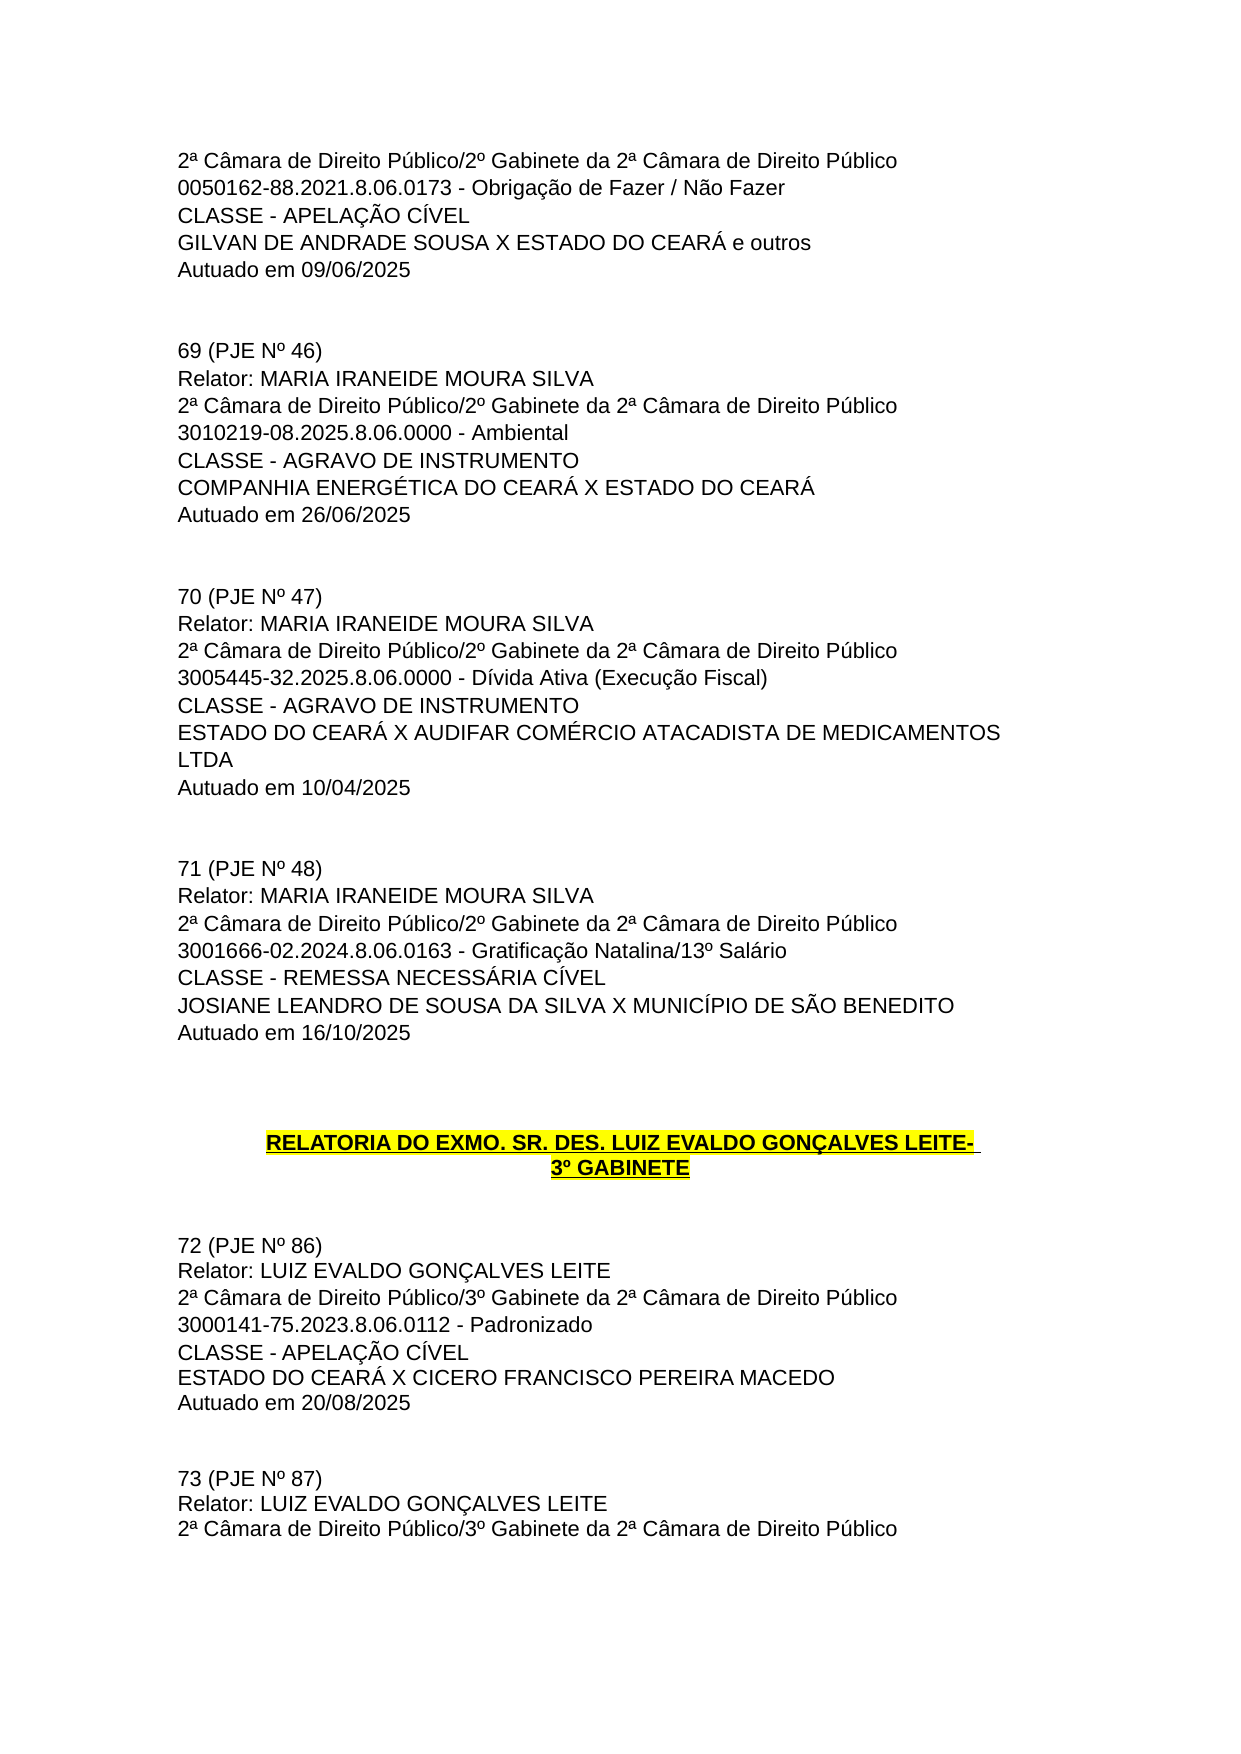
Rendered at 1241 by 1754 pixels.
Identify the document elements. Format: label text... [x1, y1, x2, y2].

text 2ª Câmara de Direito Público/3º Gabinete da 2ª Câmara de Direito Público [177, 1516, 1063, 1542]
text Relator: LUIZ EVALDO GONÇALVES LEITE [177, 1491, 1063, 1516]
text 70 (PJE Nº 47) [177, 584, 1063, 609]
subtitle 3005445-32.2025.8.06.0000 - Dívida Ativa (Execução Fiscal) [177, 665, 1063, 690]
text CLASSE - AGRAVO DE INSTRUMENTO COMPANHIA ENERGÉTICA DO CEARÁ X ESTADO DO CEARÁ [177, 448, 1063, 500]
text 69 (PJE Nº 46) [177, 338, 1063, 364]
text CLASSE - APELAÇÃO CÍVEL ESTADO DO CEARÁ X CICERO FRANCISCO PEREIRA MACEDO [177, 1340, 1063, 1390]
text 2ª Câmara de Direito Público/2º Gabinete da 2ª Câmara de Direito Público [177, 393, 1063, 418]
text Autuado em 20/08/2025 [177, 1390, 1063, 1416]
text 2ª Câmara de Direito Público/2º Gabinete da 2ª Câmara de Direito Público [177, 910, 1063, 936]
text CLASSE - AGRAVO DE INSTRUMENTO ESTADO DO CEARÁ X AUDIFAR COMÉRCIO ATACADISTA DE MEDICAMENTOS LTDA [177, 693, 1063, 772]
subtitle 0050162-88.2021.8.06.0173 - Obrigação de Fazer / Não Fazer [177, 175, 1063, 200]
text RELATORIA DO EXMO. SR. DES. LUIZ EVALDO GONÇALVES LEITE- [177, 1130, 1063, 1155]
text 2ª Câmara de Direito Público/2º Gabinete da 2ª Câmara de Direito Público [177, 148, 1063, 173]
text Autuado em 16/10/2025 [177, 1020, 1063, 1045]
text Relator: LUIZ EVALDO GONÇALVES LEITE [177, 1258, 1063, 1283]
text Relator: MARIA IRANEIDE MOURA SILVA [177, 366, 1063, 391]
text 2ª Câmara de Direito Público/3º Gabinete da 2ª Câmara de Direito Público [177, 1285, 1063, 1310]
text Autuado em 10/04/2025 [177, 774, 1063, 800]
subtitle 3010219-08.2025.8.06.0000 - Ambiental [177, 420, 1063, 445]
text Relator: MARIA IRANEIDE MOURA SILVA [177, 883, 1063, 908]
text 72 (PJE Nº 86) [177, 1233, 1063, 1258]
text CLASSE - APELAÇÃO CÍVEL GILVAN DE ANDRADE SOUSA X ESTADO DO CEARÁ e outros [177, 202, 1063, 255]
text 73 (PJE Nº 87) [177, 1466, 1063, 1491]
text CLASSE - REMESSA NECESSÁRIA CÍVEL JOSIANE LEANDRO DE SOUSA DA SILVA X MUNICÍPIO DE SÃO BENEDITO [177, 965, 1063, 1018]
text Autuado em 09/06/2025 [177, 257, 1063, 282]
text 71 (PJE Nº 48) [177, 856, 1063, 881]
text 3º GABINETE [177, 1155, 1063, 1180]
text 2ª Câmara de Direito Público/2º Gabinete da 2ª Câmara de Direito Público [177, 638, 1063, 663]
text Relator: MARIA IRANEIDE MOURA SILVA [177, 611, 1063, 636]
subtitle 3000141-75.2023.8.06.0112 - Padronizado [177, 1312, 1063, 1337]
subtitle 3001666-02.2024.8.06.0163 - Gratificação Natalina/13º Salário [177, 938, 1063, 963]
text Autuado em 26/06/2025 [177, 502, 1063, 527]
